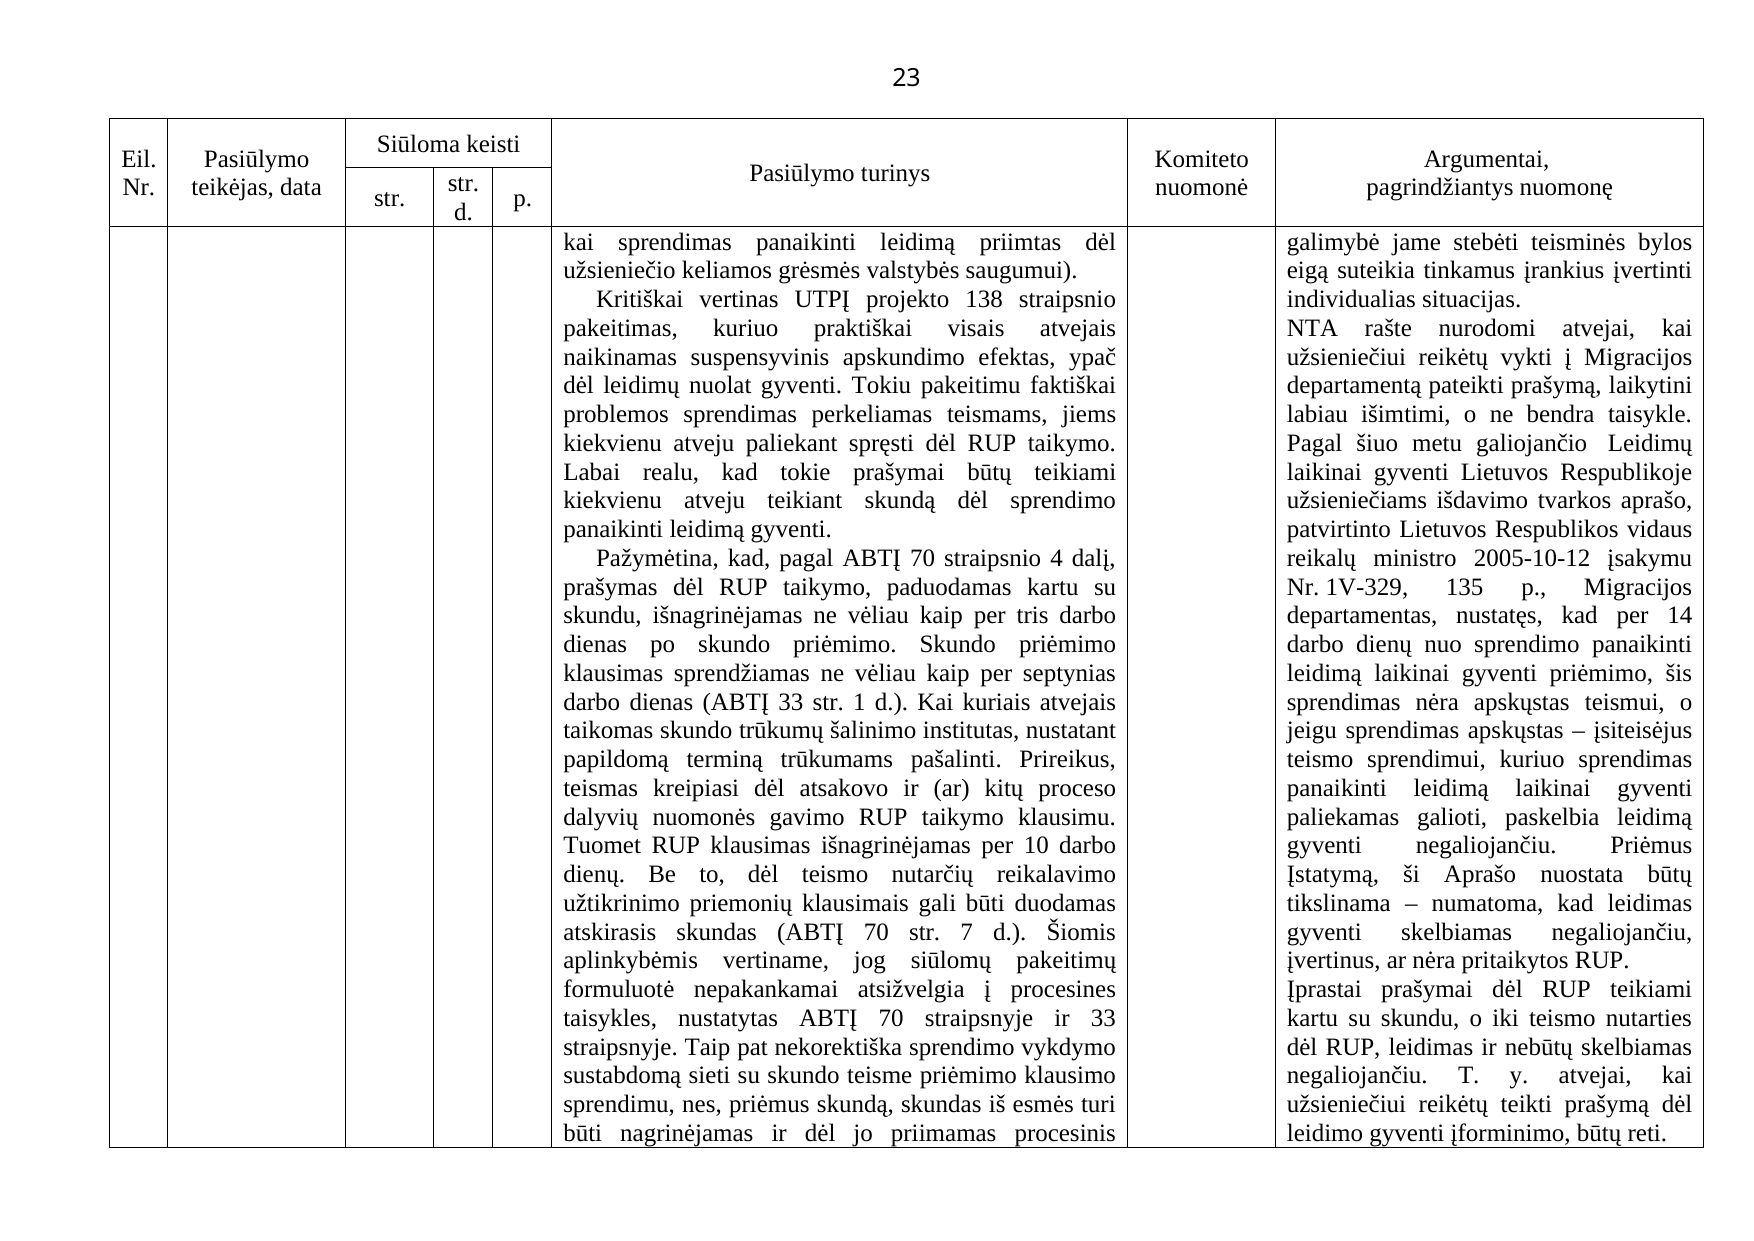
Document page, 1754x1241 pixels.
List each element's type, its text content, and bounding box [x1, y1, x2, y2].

table_cell [346, 227, 433, 1147]
table_header Siūloma keisti [346, 119, 551, 167]
table_cell str. [346, 168, 433, 226]
table_cell [493, 227, 551, 1147]
table_header Argumentai, pagrindžiantys nuomonę [1276, 119, 1703, 226]
table_cell [1128, 227, 1275, 1147]
table_cell [110, 227, 167, 1147]
table_header Pasiūlymo teikėjas, data [168, 119, 345, 226]
table_header Pasiūlymo turinys [552, 119, 1127, 226]
table_cell [168, 227, 345, 1147]
table_cell str. d. [434, 168, 492, 226]
table_header Eil. Nr. [110, 119, 167, 226]
table_cell kai sprendimas panaikinti leidimą priimtas dėl užsieniečio keliamos grėsmės valstybės saugumui). Kritiškai vertinas UTPĮ projekto 138 straipsnio pakeitimas, kuriuo praktiškai visais atvejais naikinamas suspensyvinis apskundimo efektas, ypač dėl leidimų nuolat gyventi. Tokiu pakeitimu faktiškai problemos sprendimas perkeliamas teismams, jiems kiekvienu atveju paliekant spręsti dėl RUP taikymo. Labai realu, kad tokie prašymai būtų teikiami kiekvienu atveju teikiant skundą dėl sprendimo panaikinti leidimą gyventi. Pažymėtina, kad, pagal ABTĮ 70 straipsnio 4 dalį, prašymas dėl RUP taikymo, paduodamas kartu su skundu, išnagrinėjamas ne vėliau kaip per tris darbo dienas po skundo priėmimo. Skundo priėmimo klausimas sprendžiamas ne vėliau kaip per septynias darbo dienas (ABTĮ 33 str. 1 d.). Kai kuriais atvejais taikomas skundo trūkumų šalinimo institutas, nustatant papildomą terminą trūkumams pašalinti. Prireikus, teismas kreipiasi dėl atsakovo ir (ar) kitų proceso dalyvių nuomonės gavimo RUP taikymo klausimu. Tuomet RUP klausimas išnagrinėjamas per 10 darbo dienų. Be to, dėl teismo nutarčių reikalavimo užtikrinimo priemonių klausimais gali būti duodamas atskirasis skundas (ABTĮ 70 str. 7 d.). Šiomis aplinkybėmis vertiname, jog siūlomų pakeitimų formuluotė nepakankamai atsižvelgia į procesines taisykles, nustatytas ABTĮ 70 straipsnyje ir 33 straipsnyje. Taip pat nekorektiška sprendimo vykdymo sustabdomą sieti su skundo teisme priėmimo klausimo sprendimu, nes, priėmus skundą, skundas iš esmės turi būti nagrinėjamas ir dėl jo priimamas procesinis [552, 227, 1127, 1147]
table_cell [434, 227, 492, 1147]
table_cell p. [493, 168, 551, 226]
table_header Komiteto nuomonė [1128, 119, 1275, 226]
table_cell galimybė jame stebėti teisminės bylos eigą suteikia tinkamus įrankius įvertinti individualias situacijas. NTA rašte nurodomi atvejai, kai užsieniečiui reikėtų vykti į Migracijos departamentą pateikti prašymą, laikytini labiau išimtimi, o ne bendra taisykle. Pagal šiuo metu galiojančio Leidimų laikinai gyventi Lietuvos Respublikoje užsieniečiams išdavimo tvarkos aprašo, patvirtinto Lietuvos Respublikos vidaus reikalų ministro 2005-10-12 įsakymu Nr. 1V-329, 135 p., Migracijos departamentas, nustatęs, kad per 14 darbo dienų nuo sprendimo panaikinti leidimą laikinai gyventi priėmimo, šis sprendimas nėra apskųstas teismui, o jeigu sprendimas apskųstas – įsiteisėjus teismo sprendimui, kuriuo sprendimas panaikinti leidimą laikinai gyventi paliekamas galioti, paskelbia leidimą gyventi negaliojančiu. Priėmus Įstatymą, ši Aprašo nuostata būtų tikslinama – numatoma, kad leidimas gyventi skelbiamas negaliojančiu, įvertinus, ar nėra pritaikytos RUP. Įprastai prašymai dėl RUP teikiami kartu su skundu, o iki teismo nutarties dėl RUP, leidimas ir nebūtų skelbiamas negaliojančiu. T. y. atvejai, kai užsieniečiui reikėtų teikti prašymą dėl leidimo gyventi įforminimo, būtų reti. [1276, 227, 1703, 1147]
